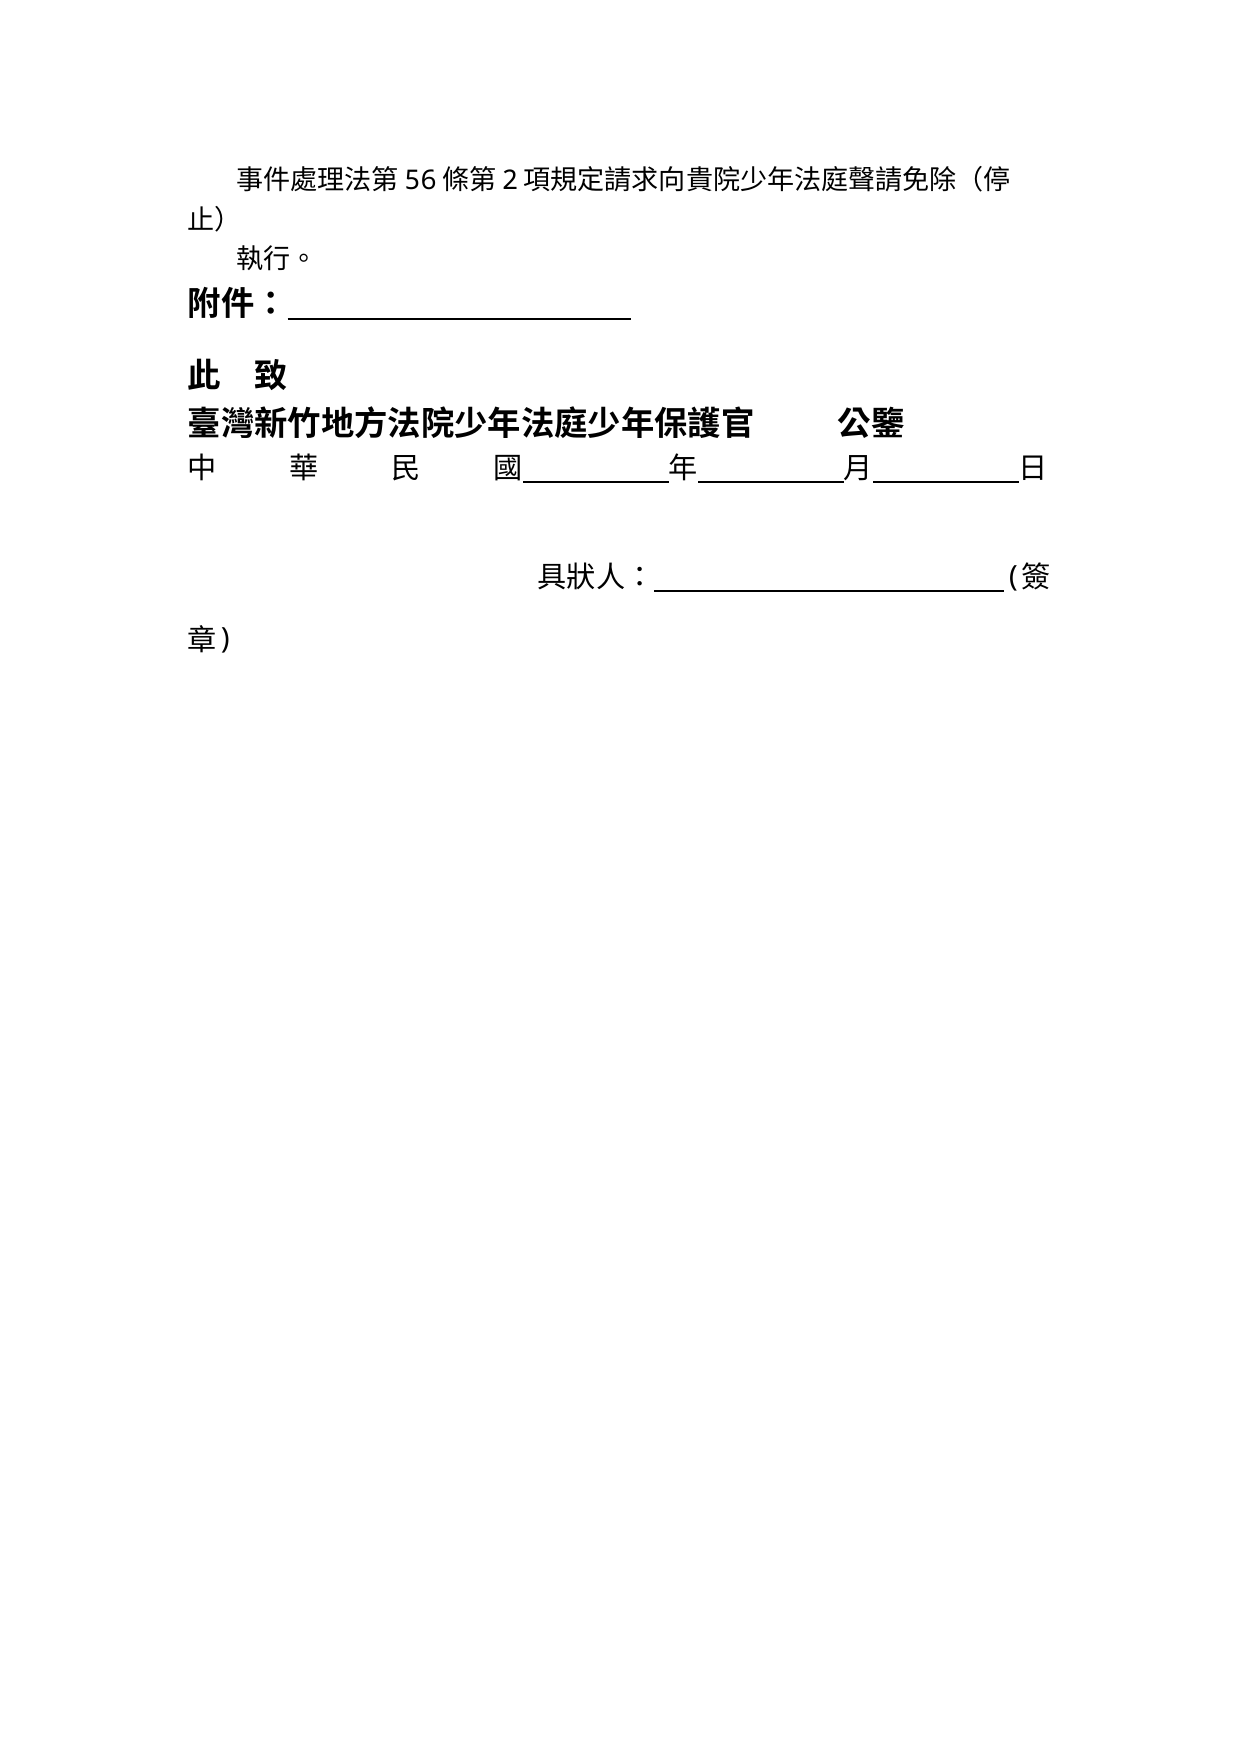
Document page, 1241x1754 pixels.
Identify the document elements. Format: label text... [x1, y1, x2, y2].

text 中 華 民 國 年 月 日 [187, 445, 1053, 487]
text 附件： [187, 276, 1053, 324]
text 具狀人： (簽章) [187, 533, 1053, 658]
text 臺灣新竹地方法院少年法庭少年保護官 公鑒 [187, 397, 1053, 445]
text 事件處理法第56條第2項規定請求向貴院少年法庭聲請免除（停止） [187, 158, 1053, 237]
text 此 致 [187, 348, 1053, 397]
text 執行。 [187, 237, 1053, 276]
